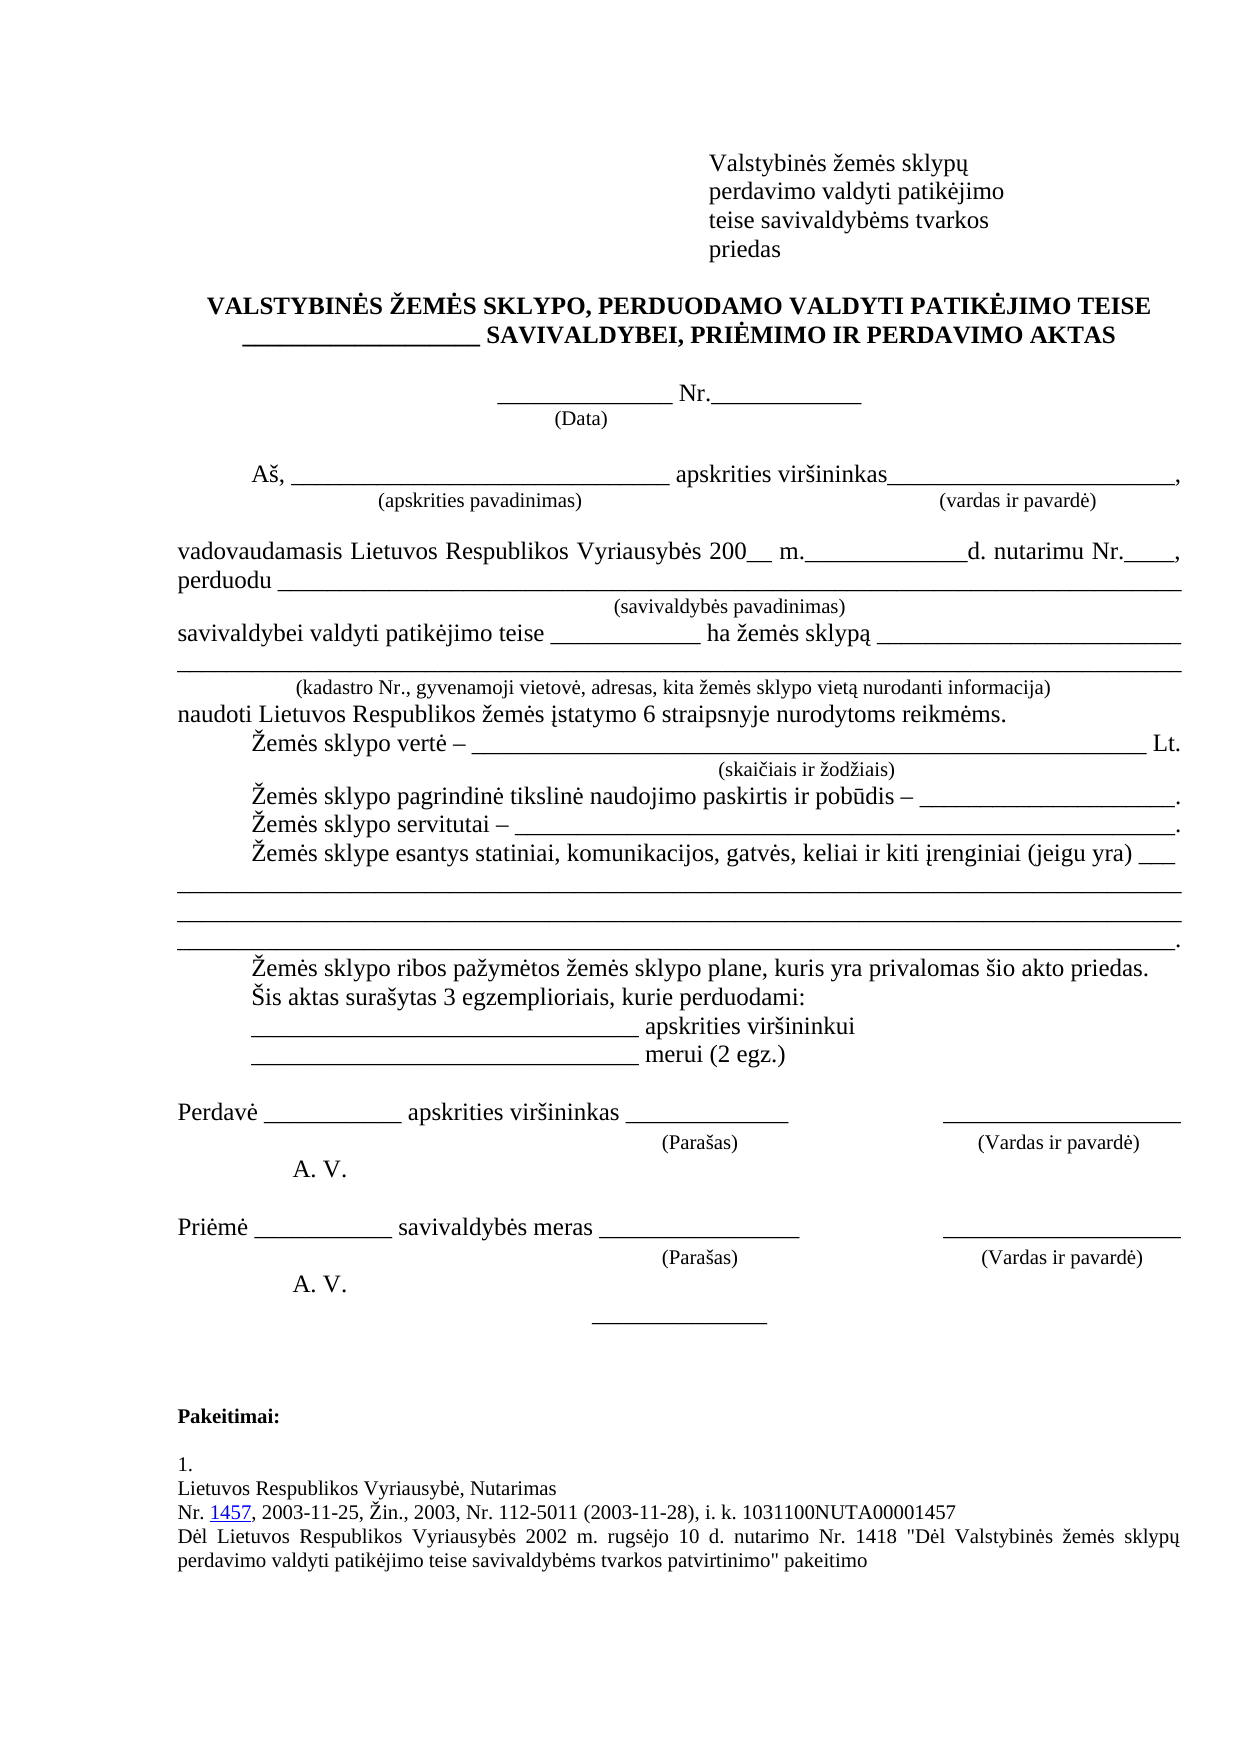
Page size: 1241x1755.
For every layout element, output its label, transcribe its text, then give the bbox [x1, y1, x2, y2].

text Priėmė ___________ savivaldybės meras ________________ ___________________ [177, 1212, 1181, 1241]
text teise savivaldybėms tvarkos [177, 205, 1181, 234]
text _______________________________ apskrities viršininkui [177, 1011, 1181, 1039]
text _______________________________ merui (2 egz.) [177, 1039, 1181, 1068]
text naudoti Lietuvos Respublikos žemės įstatymo 6 straipsnyje nurodytoms reikmėms. [177, 699, 1181, 728]
text Perdavė ___________ apskrities viršininkas _____________ ___________________ [177, 1097, 1181, 1126]
text A. V. [177, 1154, 1181, 1183]
text perdavimo valdyti patikėjimo [177, 176, 1181, 205]
text (kadastro Nr., gyvenamoji vietovė, adresas, kita žemės sklypo vietą nurodanti informacija) [177, 675, 1181, 699]
text savivaldybei valdyti patikėjimo teise ____________ ha žemės sklypą [177, 618, 1181, 646]
text Šis aktas surašytas 3 egzemplioriais, kurie perduodami: [177, 982, 1181, 1011]
text vadovaudamasis Lietuvos Respublikos Vyriausybės 200__ m._____________d. nutarimu Nr.____, perduodu [177, 536, 1181, 593]
text 1. [177, 1452, 1181, 1476]
text Lietuvos Respublikos Vyriausybė, Nutarimas [177, 1476, 1181, 1500]
text Aš, apskrities viršininkas_______________________, [177, 459, 1181, 488]
text Žemės sklypo ribos pažymėtos žemės sklypo plane, kuris yra privalomas šio akto priedas. [177, 953, 1181, 982]
text Valstybinės žemės sklypų [177, 148, 1181, 176]
text Dėl Lietuvos Respublikos Vyriausybės 2002 m. rugsėjo 10 d. nutarimo Nr. 1418 "Dėl Valstybinės žemės sklypų perdavimo valdyti patikėjimo teise savivaldybėms tvarkos patvirtinimo" pakeitimo [177, 1524, 1181, 1572]
text Nr. 1457, 2003-11-25, Žin., 2003, Nr. 112-5011 (2003-11-28), i. k. 1031100NUTA00001457 [177, 1500, 1181, 1524]
text (Parašas) (Vardas ir pavardė) [177, 1241, 1181, 1269]
text (Parašas) (Vardas ir pavardė) [177, 1126, 1181, 1154]
text (apskrities pavadinimas) (vardas ir pavardė) [177, 488, 1181, 512]
text (Data) [177, 406, 1181, 430]
text ______________ [177, 1298, 1181, 1327]
text VALSTYBINĖS ŽEMĖS SKLYPO, PERDUODAMO VALDYTI PATIKĖJIMO TEISE ___________________ SAVIVALDYBEI, PRIĖMIMO IR PERDAVIMO AKTAS [177, 291, 1181, 349]
text ______________ Nr.____________ [177, 378, 1181, 406]
text Žemės sklypo pagrindinė tikslinė naudojimo paskirtis ir pobūdis – . [177, 781, 1181, 809]
text Žemės sklypo vertė – Lt. [177, 728, 1181, 757]
text priedas [177, 234, 1181, 263]
text Žemės sklypo servitutai – . [177, 809, 1181, 838]
text . [177, 924, 1181, 953]
text Pakeitimai: [177, 1404, 1181, 1428]
text Žemės sklype esantys statiniai, komunikacijos, gatvės, keliai ir kiti įrenginiai (jeigu yra) [177, 838, 1181, 867]
text A. V. [177, 1269, 1181, 1298]
text (skaičiais ir žodžiais) [177, 757, 1181, 781]
text (savivaldybės pavadinimas) [177, 593, 1181, 618]
